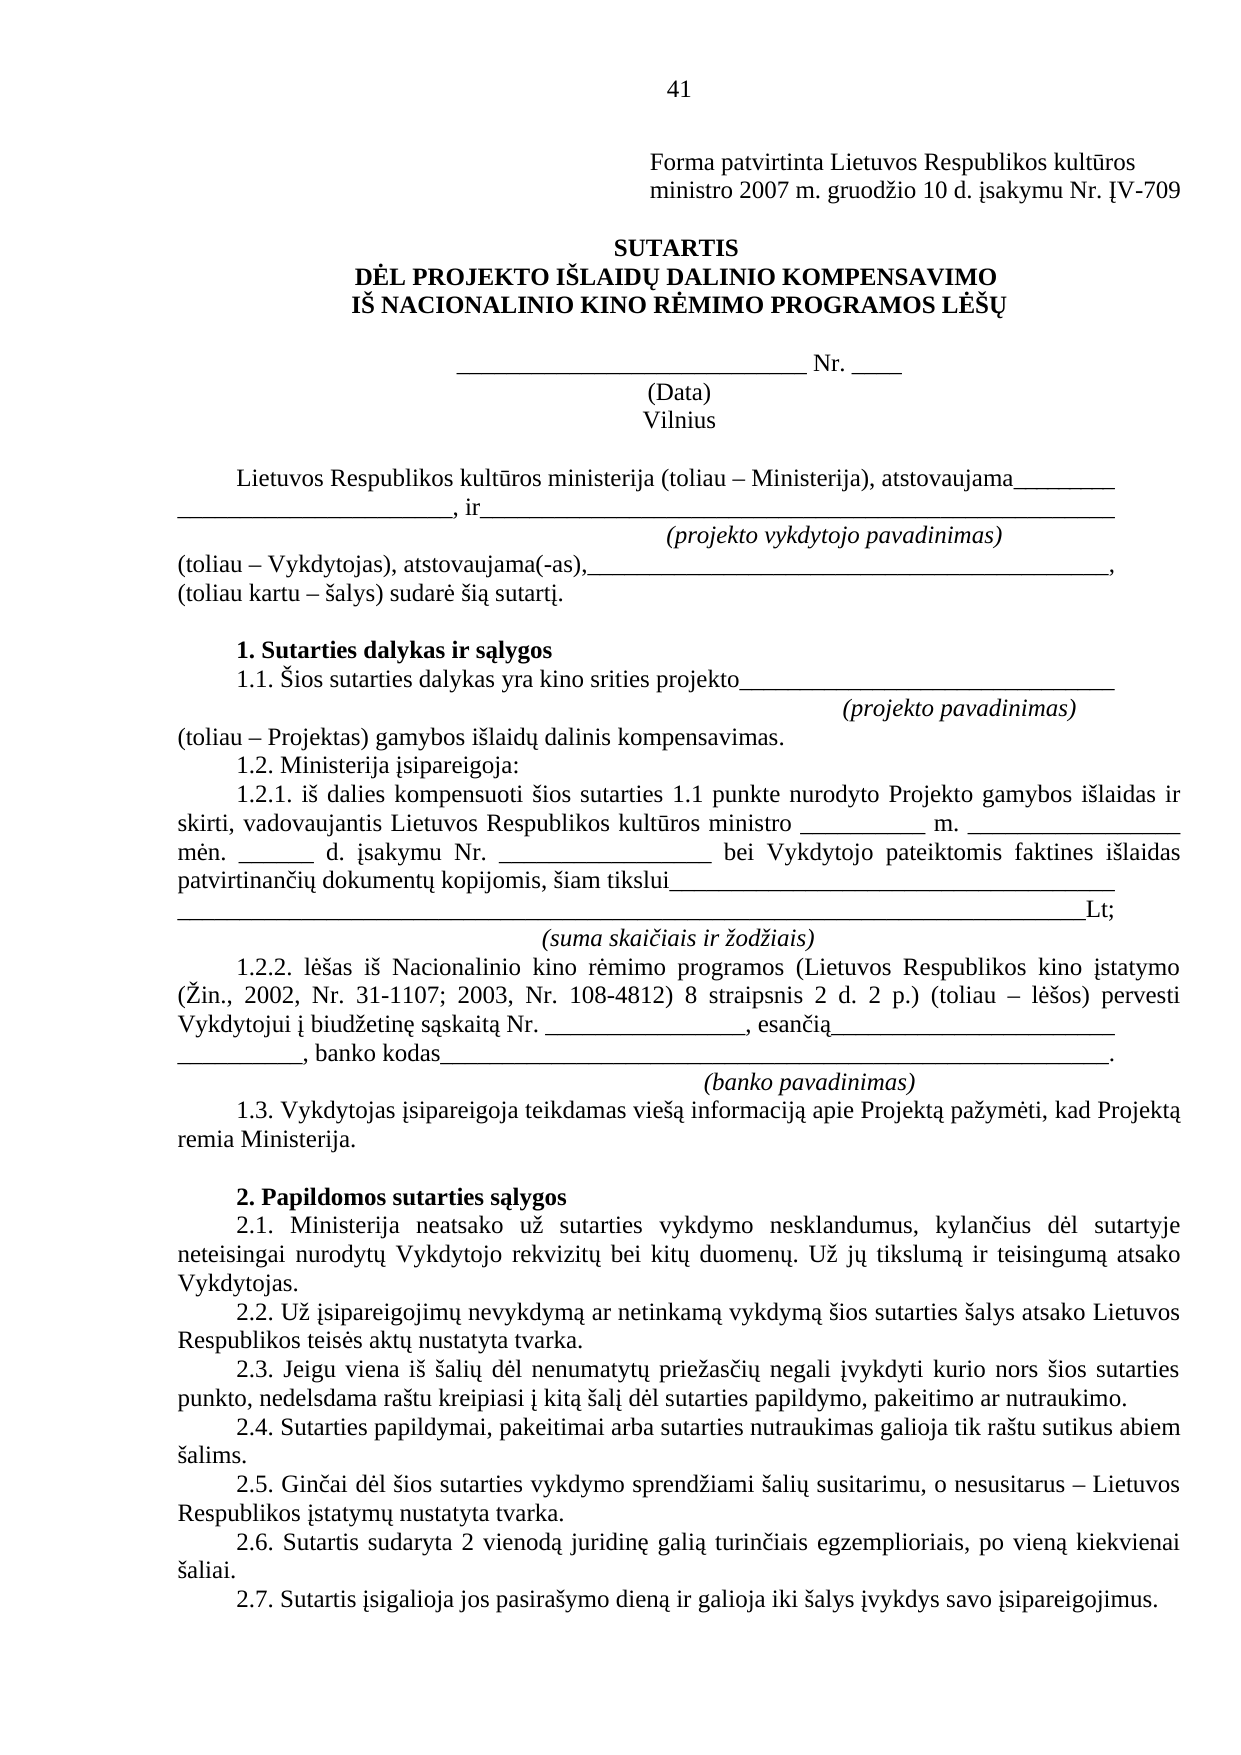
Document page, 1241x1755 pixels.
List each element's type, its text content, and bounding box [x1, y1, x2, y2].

text (projekto pavadinimas) [740, 693, 1181, 722]
text Vilnius [177, 406, 1181, 434]
text ____________________________ Nr. ____ [177, 348, 1181, 377]
text 1.1. Šios sutarties dalykas yra kino srities projekto [177, 664, 1181, 693]
text Forma patvirtinta Lietuvos Respublikos kultūros ministro 2007 m. gruodžio 10 d. įsakymu Nr. ĮV-709 [649, 147, 1181, 204]
text 2.1. Ministerija neatsako už sutarties vykdymo nesklandumus, kylančius dėl sutartyje neteisingai nurodytų Vykdytojo rekvizitų bei kitų duomenų. Už jų tikslumą ir teisingumą atsako Vykdytojas. [177, 1211, 1181, 1297]
text 2.2. Už įsipareigojimų nevykdymą ar netinkamą vykdymą šios sutarties šalys atsako Lietuvos Respublikos teisės aktų nustatyta tvarka. [177, 1297, 1181, 1354]
text 2.5. Ginčai dėl šios sutarties vykdymo sprendžiami šalių susitarimu, o nesusitarus – Lietuvos Respublikos įstatymų nustatyta tvarka. [177, 1469, 1181, 1527]
text 2.3. Jeigu viena iš šalių dėl nenumatytų priežasčių negali įvykdyti kurio nors šios sutarties punkto, nedelsdama raštu kreipiasi į kitą šalį dėl sutarties papildymo, pakeitimo ar nutraukimo. [177, 1354, 1181, 1412]
text 1.2.2. lėšas iš Nacionalinio kino rėmimo programos (Lietuvos Respublikos kino įstatymo (Žin., 2002, Nr. 31-1107; 2003, Nr. 108-4812) 8 straipsnis 2 d. 2 p.) (toliau – lėšos) pervesti Vykdytojui į biudžetinę sąskaitą Nr. ________________, esančią [177, 952, 1181, 1038]
text Lietuvos Respublikos kultūros ministerija (toliau – Ministerija), atstovaujama [177, 463, 1181, 492]
text (toliau – Vykdytojas), atstovaujama(-as), , [177, 549, 1181, 578]
text (banko pavadinimas) [440, 1067, 1181, 1096]
text 2.4. Sutarties papildymai, pakeitimai arba sutarties nutraukimas galioja tik raštu sutikus abiem šalims. [177, 1412, 1181, 1469]
text (toliau kartu – šalys) sudarė šią sutartį. [177, 578, 1181, 607]
text SUTARTIS DĖL PROJEKTO IŠLAIDŲ DALINIO KOMPENSAVIMO IŠ NACIONALINIO KINO RĖMIMO PROGRAMOS LĖŠŲ [177, 233, 1181, 319]
text (Data) [177, 377, 1181, 406]
text (suma skaičiais ir žodžiais) [177, 923, 1181, 952]
text 1.2. Ministerija įsipareigoja: [177, 751, 1181, 779]
text 1.3. Vykdytojas įsipareigoja teikdamas viešą informaciją apie Projektą pažymėti, kad Projektą remia Ministerija. [177, 1096, 1181, 1153]
text 2. Papildomos sutarties sąlygos [177, 1182, 1181, 1211]
text 1.2.1. iš dalies kompensuoti šios sutarties 1.1 punkte nurodyto Projekto gamybos išlaidas ir skirti, vadovaujantis Lietuvos Respublikos kultūros ministro __________ m. _________________ mėn. ______ d. įsakymu Nr. _________________ bei Vykdytojo pateiktomis faktines išlaidas patvirtinančių dokumentų kopijomis, šiam tikslui [177, 779, 1181, 894]
text _ Lt; [177, 894, 1181, 923]
text (toliau – Projektas) gamybos išlaidų dalinis kompensavimas. [177, 722, 1181, 751]
text (projekto vykdytojo pavadinimas) [490, 521, 1181, 549]
text 2.6. Sutartis sudaryta 2 vienodą juridinę galią turinčiais egzemplioriais, po vieną kiekvienai šaliai. [177, 1527, 1181, 1584]
text __________, banko kodas . [177, 1038, 1181, 1067]
text 1. Sutarties dalykas ir sąlygos [177, 636, 1181, 664]
text 2.7. Sutartis įsigalioja jos pasirašymo dieną ir galioja iki šalys įvykdys savo įsipareigojimus. [177, 1584, 1181, 1613]
text ______________________, ir [177, 492, 1181, 521]
